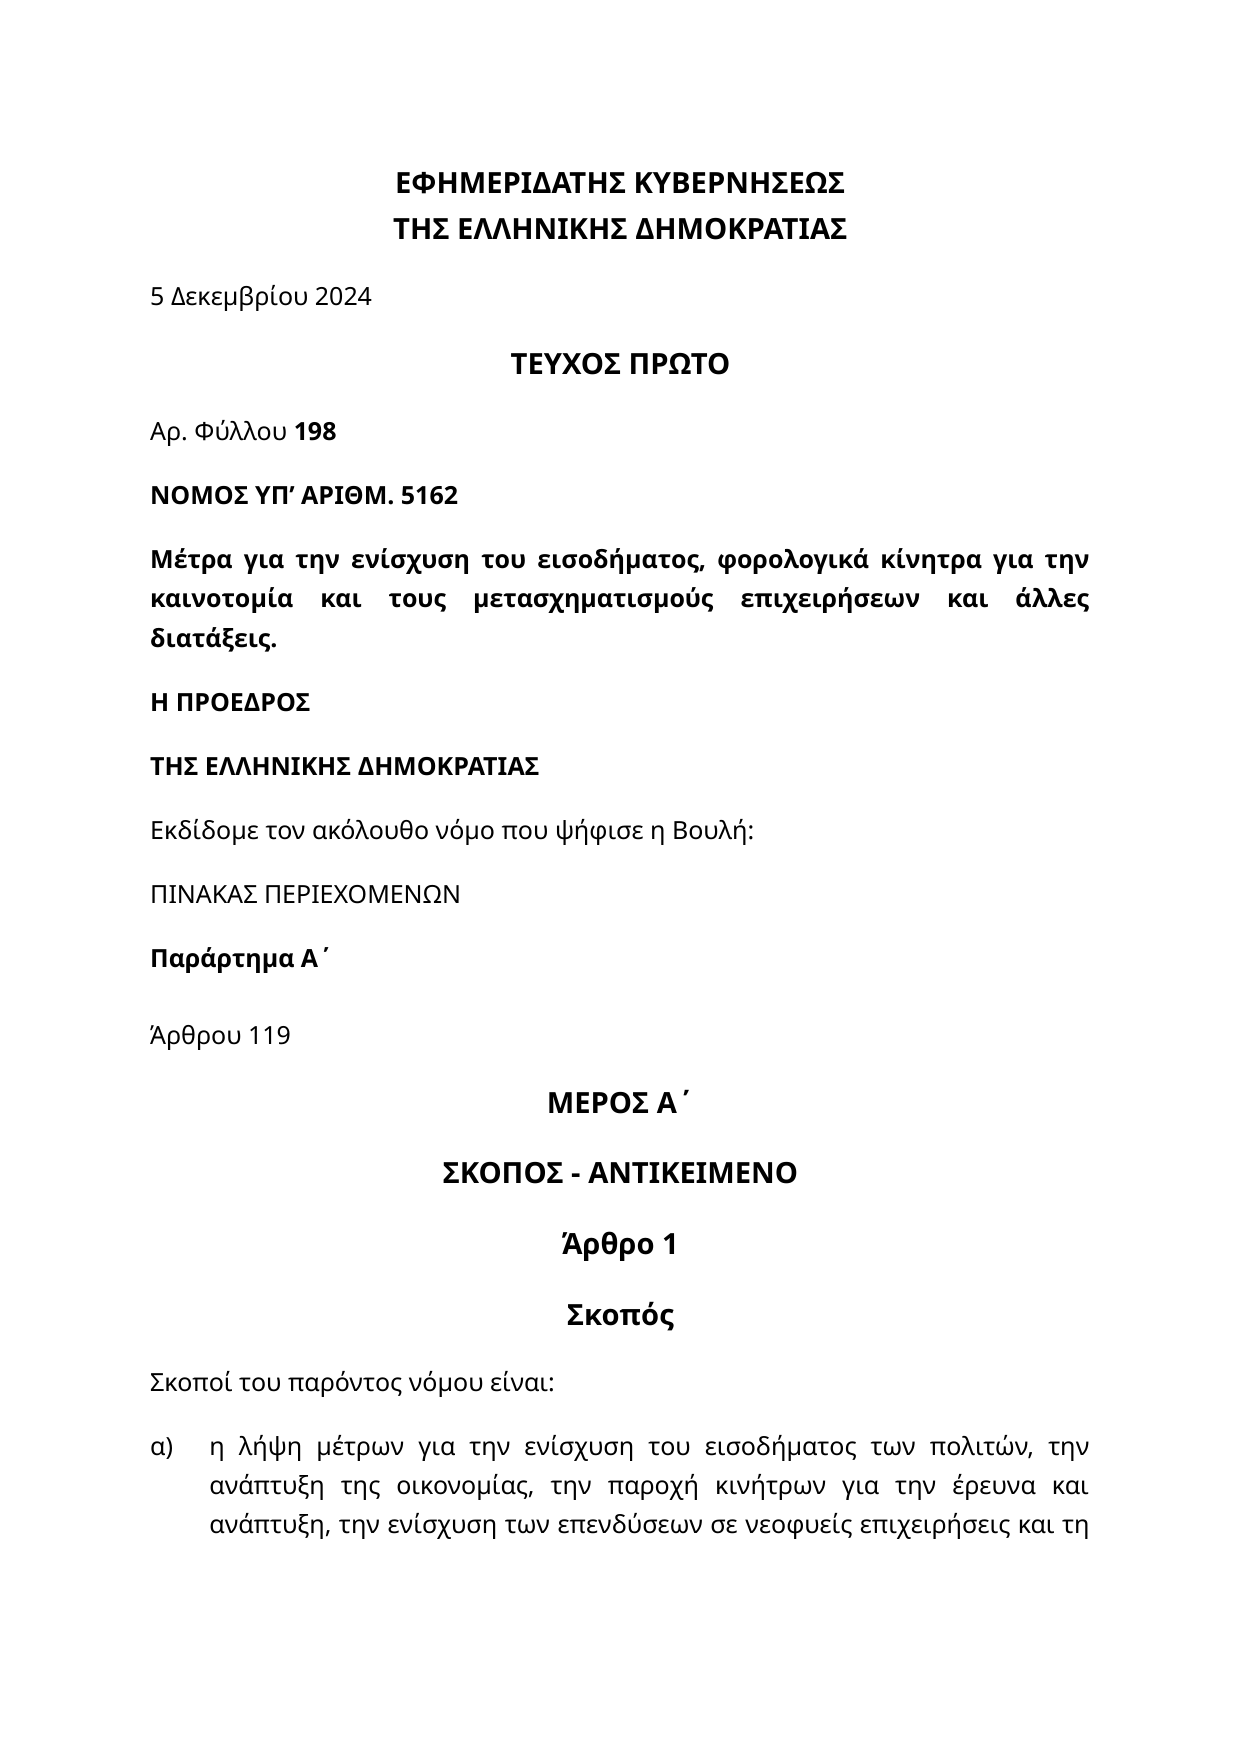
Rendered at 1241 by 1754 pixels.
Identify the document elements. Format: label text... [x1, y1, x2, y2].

text 5 Δεκεμβρίου 2024 [150, 279, 1090, 313]
text Μέτρα για την ενίσχυση του εισοδήματος, φορολογικά κίνητρα για την καινοτομία και τους μετασχηματισμούς επιχειρήσεων και άλλες διατάξεις. [150, 542, 1090, 654]
subtitle ΜΕΡΟΣ Α΄ [150, 1082, 1090, 1122]
text ΤΗΣ ΕΛΛΗΝΙΚΗΣ ΔΗΜΟΚΡΑΤΙΑΣ [150, 748, 1090, 783]
list α) η λήψη μέτρων για την ενίσχυση του εισοδήματος των πολιτών, την ανάπτυξη της οικονομίας, την παροχή κινήτρων για την έρευνα και ανάπτυξη, την ενίσχυση των επενδύσεων σε νεοφυείς επιχειρήσεις και τη [150, 1428, 1090, 1541]
text ΤΕΥΧΟΣ ΠΡΩΤΟ [150, 343, 1090, 383]
subtitle Σκοπός [150, 1294, 1090, 1333]
subtitle Άρθρο 1 [150, 1223, 1090, 1263]
text Αρ. Φύλλου 198 [150, 413, 1090, 448]
text ΕΦΗΜΕΡΙΔΑΤΗΣ ΚΥΒΕΡΝΗΣΕΩΣ ΤΗΣ ΕΛΛΗΝΙΚΗΣ ΔΗΜΟΚΡΑΤΙΑΣ [150, 162, 1090, 248]
text Σκοποί του παρόντος νόμου είναι: [150, 1364, 1090, 1398]
text H ΠΡΟΕΔΡΟΣ [150, 684, 1090, 718]
text Άρθρου 119 [150, 1018, 1090, 1052]
text ΠΙΝΑΚΑΣ ΠΕΡΙΕΧΟΜΕΝΩΝ [150, 877, 1090, 911]
subtitle ΣΚΟΠΟΣ - ΑΝΤΙΚΕΙΜΕΝΟ [150, 1152, 1090, 1192]
title Παράρτημα Α΄ [150, 941, 1090, 975]
text Εκδίδομε τον ακόλουθο νόμο που ψήφισε η Βουλή: [150, 813, 1090, 847]
text NOMOΣ ΥΠ’ ΑΡΙΘΜ. 5162 [150, 478, 1090, 512]
